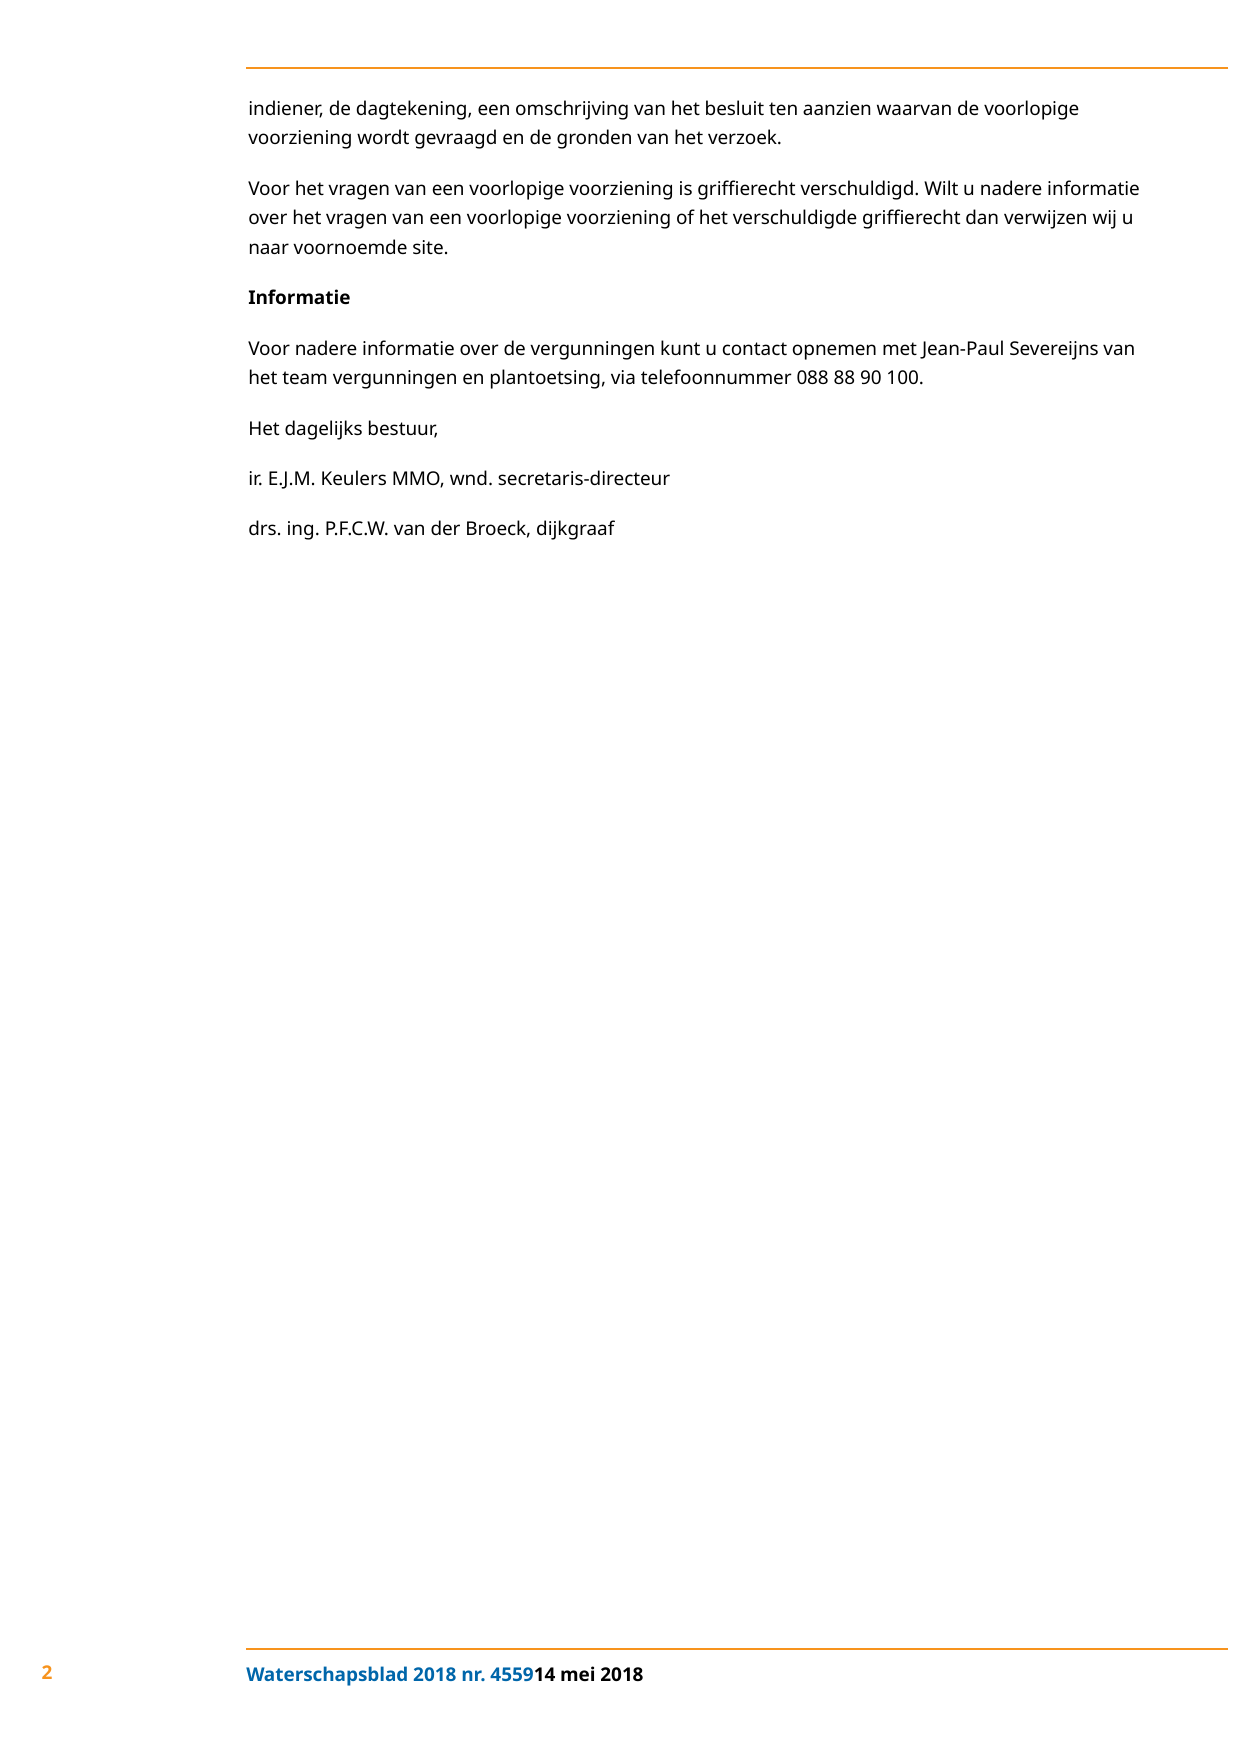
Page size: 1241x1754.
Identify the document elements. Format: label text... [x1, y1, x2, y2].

text Het dagelijks bestuur, [248, 415, 1152, 441]
picture [41, 47, 231, 172]
text Informatie [248, 284, 1152, 310]
text ir. E.J.M. Keulers MMO, wnd. secretaris-directeur [248, 465, 1152, 491]
text drs. ing. P.F.C.W. van der Broeck, dijkgraaf [248, 516, 1152, 541]
text Voor het vragen van een voorlopige voorziening is griffierecht verschuldigd. Wilt u nadere informatie over het vragen van een voorlopige voorziening of het verschuldigde griffierecht dan verwijzen wij u naar voornoemde site. [248, 175, 1152, 260]
text Voor nadere informatie over de vergunningen kunt u contact opnemen met Jean-Paul Severeijns van het team vergunningen en plantoetsing, via telefoonnummer 088 88 90 100. [248, 335, 1152, 390]
text indiener, de dagtekening, een omschrijving van het besluit ten aanzien waarvan de voorlopige voorziening wordt gevraagd en de gronden van het verzoek. [248, 95, 1152, 150]
